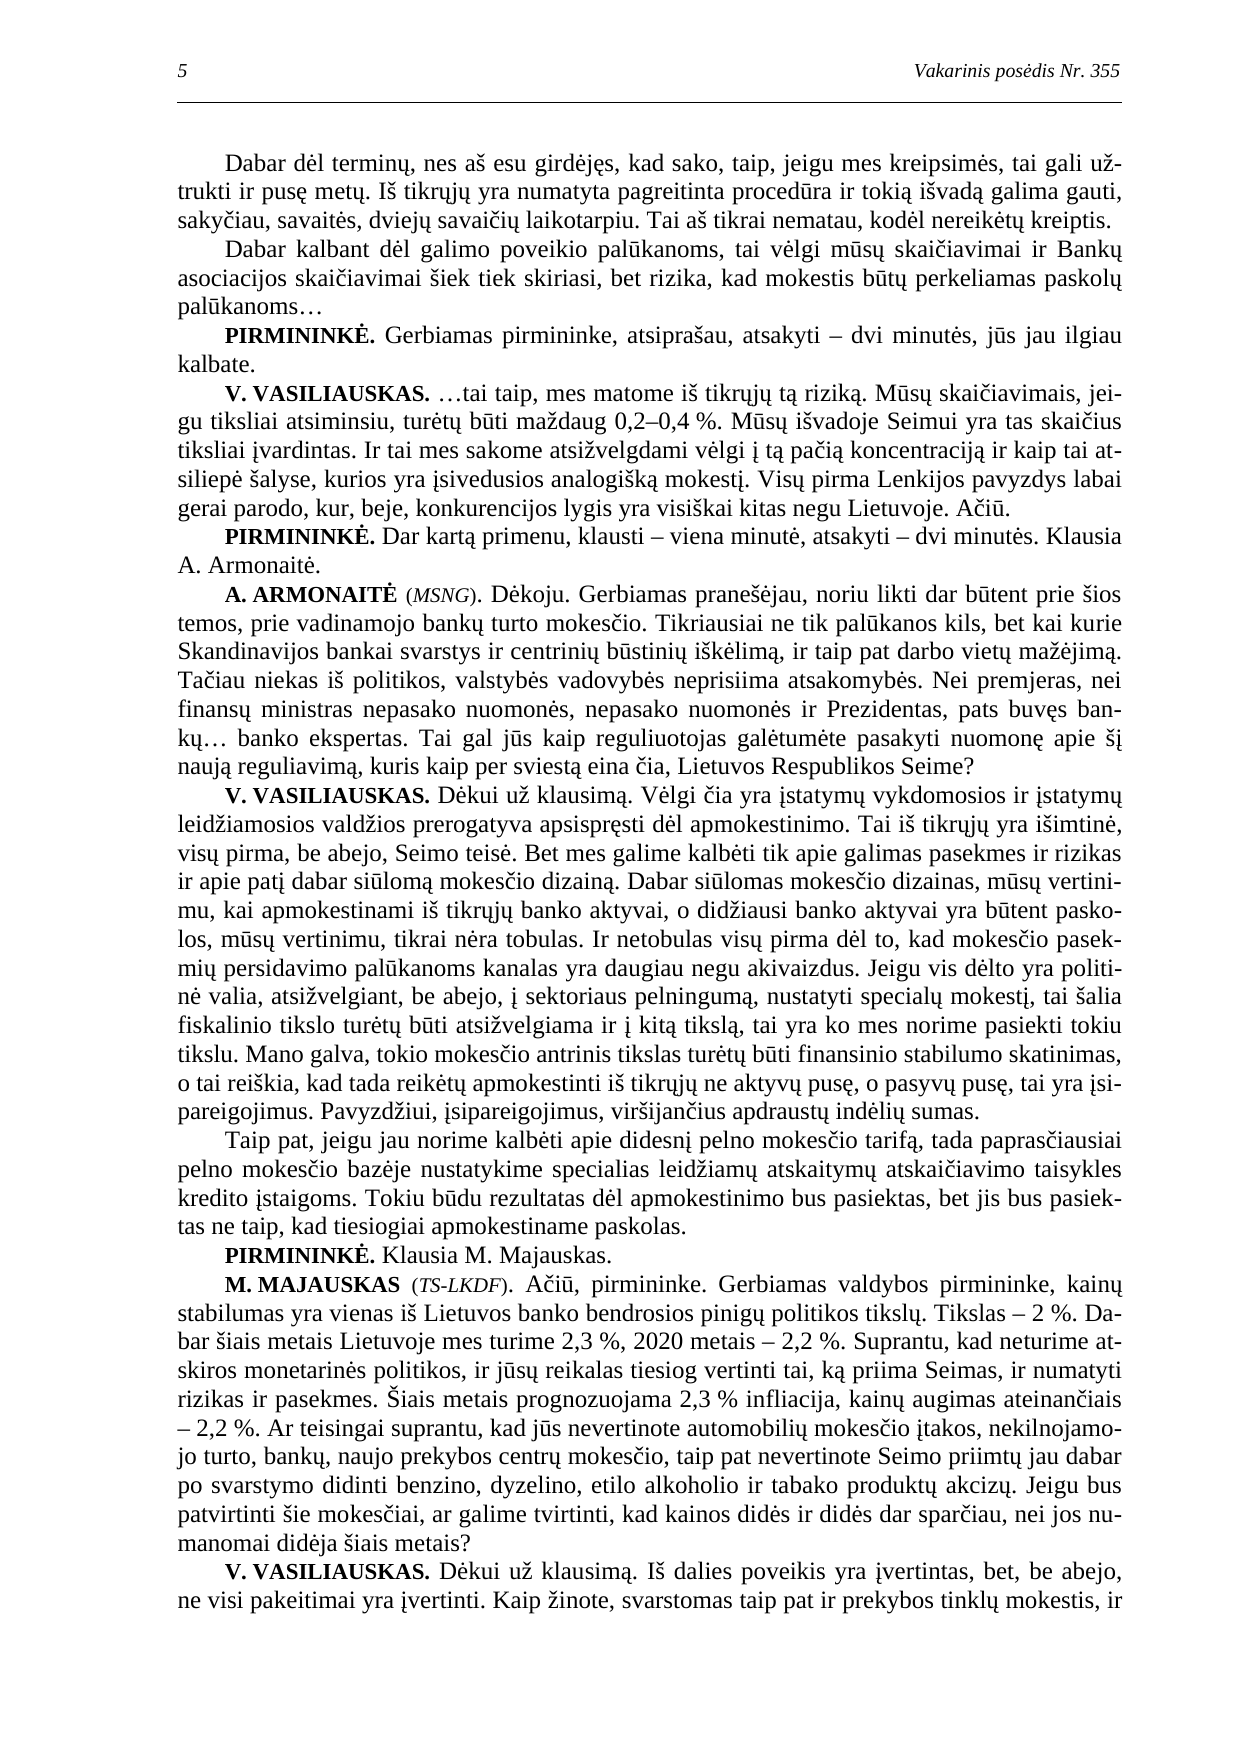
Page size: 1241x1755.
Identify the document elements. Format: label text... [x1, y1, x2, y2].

text Taip pat, jei­gu jau no­ri­me kal­bė­ti apie di­des­nį pel­no mo­kes­čio ta­ri­fą, ta­da pa­pras­čiau­siai pel­no mo­kes­čio ba­zė­je nu­sta­ty­ki­me spe­cia­lias lei­džia­mų at­skai­ty­mų at­skai­čia­vi­mo tai­syk­les kre­di­to įstai­goms. To­kiu bū­du re­zul­ta­tas dėl ap­mo­kes­ti­ni­mo bus pa­siek­tas, bet jis bus pa­siek­tas ne taip, kad tie­sio­giai ap­mo­kes­ti­na­me pa­sko­las. [177, 1125, 1122, 1240]
text Da­bar kal­bant dėl ga­li­mo po­vei­kio pa­lū­ka­noms, tai vėl­gi mū­sų skai­čia­vi­mai ir Ban­kų aso­cia­ci­jos skai­čia­vi­mai šiek tiek ski­ria­si, bet ri­zi­ka, kad mo­kes­tis bū­tų per­ke­lia­mas pa­sko­lų pa­lū­ka­noms… [177, 234, 1122, 320]
text M. MAJAUSKAS (TS-LKDF). Ačiū, pir­mi­nin­ke. Ger­bia­mas val­dy­bos pir­mi­nin­ke, kai­nų sta­bi­lu­mas yra vie­nas iš Lie­tu­vos ban­ko ben­dro­sios pi­ni­gų po­li­ti­kos tiks­lų. Tiks­las – 2 %. Da­bar šiais me­tais Lie­tu­vo­je mes tu­ri­me 2,3 %, 2020 me­tais – 2,2 %. Su­pran­tu, kad ne­tu­ri­me at­ski­ros mo­ne­ta­ri­nės po­li­ti­kos, ir jū­sų rei­ka­las tie­siog ver­tin­ti tai, ką pri­ima Sei­mas, ir nu­ma­ty­ti ri­zi­kas ir pa­sek­mes. Šiais me­tais prog­no­zuo­ja­ma 2,3 % in­flia­ci­ja, kai­nų au­gi­mas at­ei­nan­čiais – 2,2 %. Ar tei­sin­gai su­pran­tu, kad jūs ne­ver­ti­no­te au­to­mo­bi­lių mo­kes­čio įta­kos, ne­kil­no­ja­mo­jo tur­to, ban­kų, nau­jo pre­ky­bos cen­trų mo­kes­čio, taip pat ne­ver­ti­no­te Sei­mo pri­im­tų jau da­bar po svars­ty­mo di­din­ti ben­zi­no, dy­ze­li­no, eti­lo al­ko­ho­lio ir ta­ba­ko pro­duk­tų ak­ci­zų. Jei­gu bus pa­tvir­tin­ti šie mo­kes­čiai, ar ga­li­me tvir­tin­ti, kad kai­nos di­dės ir di­dės dar spar­čiau, nei jos nu­ma­no­mai di­dė­ja šiais me­tais? [177, 1269, 1122, 1556]
text PIRMININKĖ. Ger­bia­mas pir­mi­nin­ke, at­si­pra­šau, at­sa­ky­ti – dvi mi­nu­tės, jūs jau il­giau kalba­te. [177, 320, 1122, 378]
text PIRMININKĖ. Dar kar­tą pri­me­nu, klaus­ti – vie­na mi­nu­tė, at­sa­ky­ti – dvi mi­nu­tės. Klau­sia A. Ar­mo­nai­tė. [177, 521, 1122, 579]
text V. VASILIAUSKAS. Dė­kui už klau­si­mą. Vėl­gi čia yra įsta­ty­mų vyk­do­mo­sios ir įsta­ty­mų lei­džia­mo­sios val­džios pre­ro­ga­ty­va ap­si­spręs­ti dėl ap­mo­kes­ti­ni­mo. Tai iš tik­rų­jų yra iš­im­ti­nė, vi­sų pir­ma, be abe­jo, Sei­mo tei­sė. Bet mes ga­li­me kal­bė­ti tik apie ga­li­mas pa­sek­mes ir ri­zi­kas ir apie pa­tį da­bar siū­lo­mą mo­kes­čio di­zai­ną. Da­bar siū­lo­mas mo­kes­čio di­zai­nas, mū­sų ver­ti­ni­mu, kai ap­mo­kes­ti­na­mi iš tik­rų­jų ban­ko ak­ty­vai, o di­džiau­si ban­ko ak­ty­vai yra bū­tent pa­sko­los, mū­sų ver­ti­ni­mu, tik­rai nė­ra to­bu­las. Ir ne­to­bu­las vi­sų pir­ma dėl to, kad mo­kes­čio pa­sek­mių per­si­da­vi­mo pa­lū­ka­noms ka­na­las yra dau­giau ne­gu aki­vaiz­dus. Jei­gu vis dėl­to yra po­li­ti­nė va­lia, at­si­žvel­giant, be abe­jo, į sek­to­riaus pel­nin­gu­mą, nu­sta­ty­ti spe­cia­lų mo­kes­tį, tai ša­lia fis­ka­li­nio tiks­lo tu­rė­tų bū­ti at­si­žvel­gia­ma ir į ki­tą tiks­lą, tai yra ko mes no­ri­me pa­siek­ti to­kiu tiks­lu. Ma­no gal­va, to­kio mo­kes­čio ant­ri­nis tiks­las tu­rė­tų bū­ti fi­nan­si­nio sta­bi­lu­mo ska­ti­ni­mas, o tai reiš­kia, kad ta­da rei­kė­tų ap­mo­kes­tin­ti iš tik­rų­jų ne ak­ty­vų pu­sę, o pa­sy­vų pu­sę, tai yra įsi­pa­rei­go­ji­mus. Pa­vyz­džiui, įsi­pa­rei­go­ji­mus, vir­ši­jan­čius ap­draus­tų in­dė­lių su­mas. [177, 780, 1122, 1125]
text V. VASILIAUSKAS. Dė­kui už klau­si­mą. Iš da­lies po­vei­kis yra įver­tin­tas, bet, be abe­jo, ne vi­si pa­kei­ti­mai yra įver­tin­ti. Kaip ži­no­te, svars­to­mas taip pat ir pre­ky­bos tin­klų mo­kes­tis, ir [177, 1556, 1122, 1614]
text A. ARMONAITĖ (MSNG). Dė­ko­ju. Ger­bia­mas pra­ne­šė­jau, no­riu lik­ti dar bū­tent prie šios te­mos, prie va­di­na­mo­jo ban­kų tur­to mo­kes­čio. Tik­riau­siai ne tik pa­lū­ka­nos kils, bet kai ku­rie Skan­di­na­vi­jos ban­kai svars­tys ir cen­tri­nių būs­ti­nių iš­kė­li­mą, ir taip pat dar­bo vie­tų ma­žė­ji­mą. Ta­čiau nie­kas iš po­li­ti­kos, vals­ty­bės va­do­vy­bės ne­pri­si­i­ma at­sa­ko­my­bės. Nei prem­je­ras, nei fi­nan­sų mi­nist­ras ne­pa­sa­ko nuo­mo­nės, ne­pa­sa­ko nuo­mo­nės ir Pre­zi­den­tas, pats bu­vęs ban­kų… ban­ko eks­per­tas. Tai gal jūs kaip re­gu­liuo­to­jas ga­lė­tu­mė­te pa­sa­ky­ti nuo­mo­nę apie šį nau­ją re­gu­lia­vi­mą, ku­ris kaip per svies­tą ei­na čia, Lie­tu­vos Res­pub­li­kos Sei­me? [177, 579, 1122, 780]
text Da­bar dėl ter­mi­nų, nes aš esu gir­dė­jęs, kad sa­ko, taip, jei­gu mes kreip­si­mės, tai ga­li už­truk­ti ir pu­sę me­tų. Iš tik­rų­jų yra nu­ma­ty­ta pa­grei­tin­ta pro­ce­dū­ra ir to­kią iš­va­dą ga­li­ma gau­ti, sa­ky­čiau, sa­vai­tės, dvie­jų sa­vai­čių lai­ko­tar­piu. Tai aš tik­rai ne­ma­tau, ko­dėl ne­rei­kė­tų kreip­tis. [177, 148, 1122, 234]
text PIRMININKĖ. Klau­sia M. Ma­jaus­kas. [177, 1240, 1122, 1269]
text V. VASILIAUSKAS. …tai taip, mes ma­to­me iš tik­rų­jų tą ri­zi­ką. Mū­sų skai­čia­vi­mais, jei­gu tiks­liai at­si­min­siu, tu­rė­tų bū­ti maž­daug 0,2–0,4 %. Mū­sų iš­va­do­je Sei­mui yra tas skai­čius tiks­liai įvar­din­tas. Ir tai mes sa­ko­me at­si­žvelg­da­mi vėl­gi į tą pa­čią kon­cen­tra­ci­ją ir kaip tai at­si­lie­pė ša­ly­se, ku­rios yra įsi­ve­du­sios ana­lo­giš­ką mo­kes­tį. Vi­sų pir­ma Len­ki­jos pa­vyz­dys la­bai ge­rai pa­ro­do, kur, be­je, kon­ku­ren­ci­jos ly­gis yra vi­siš­kai ki­tas ne­gu Lie­tu­vo­je. Ačiū. [177, 378, 1122, 521]
